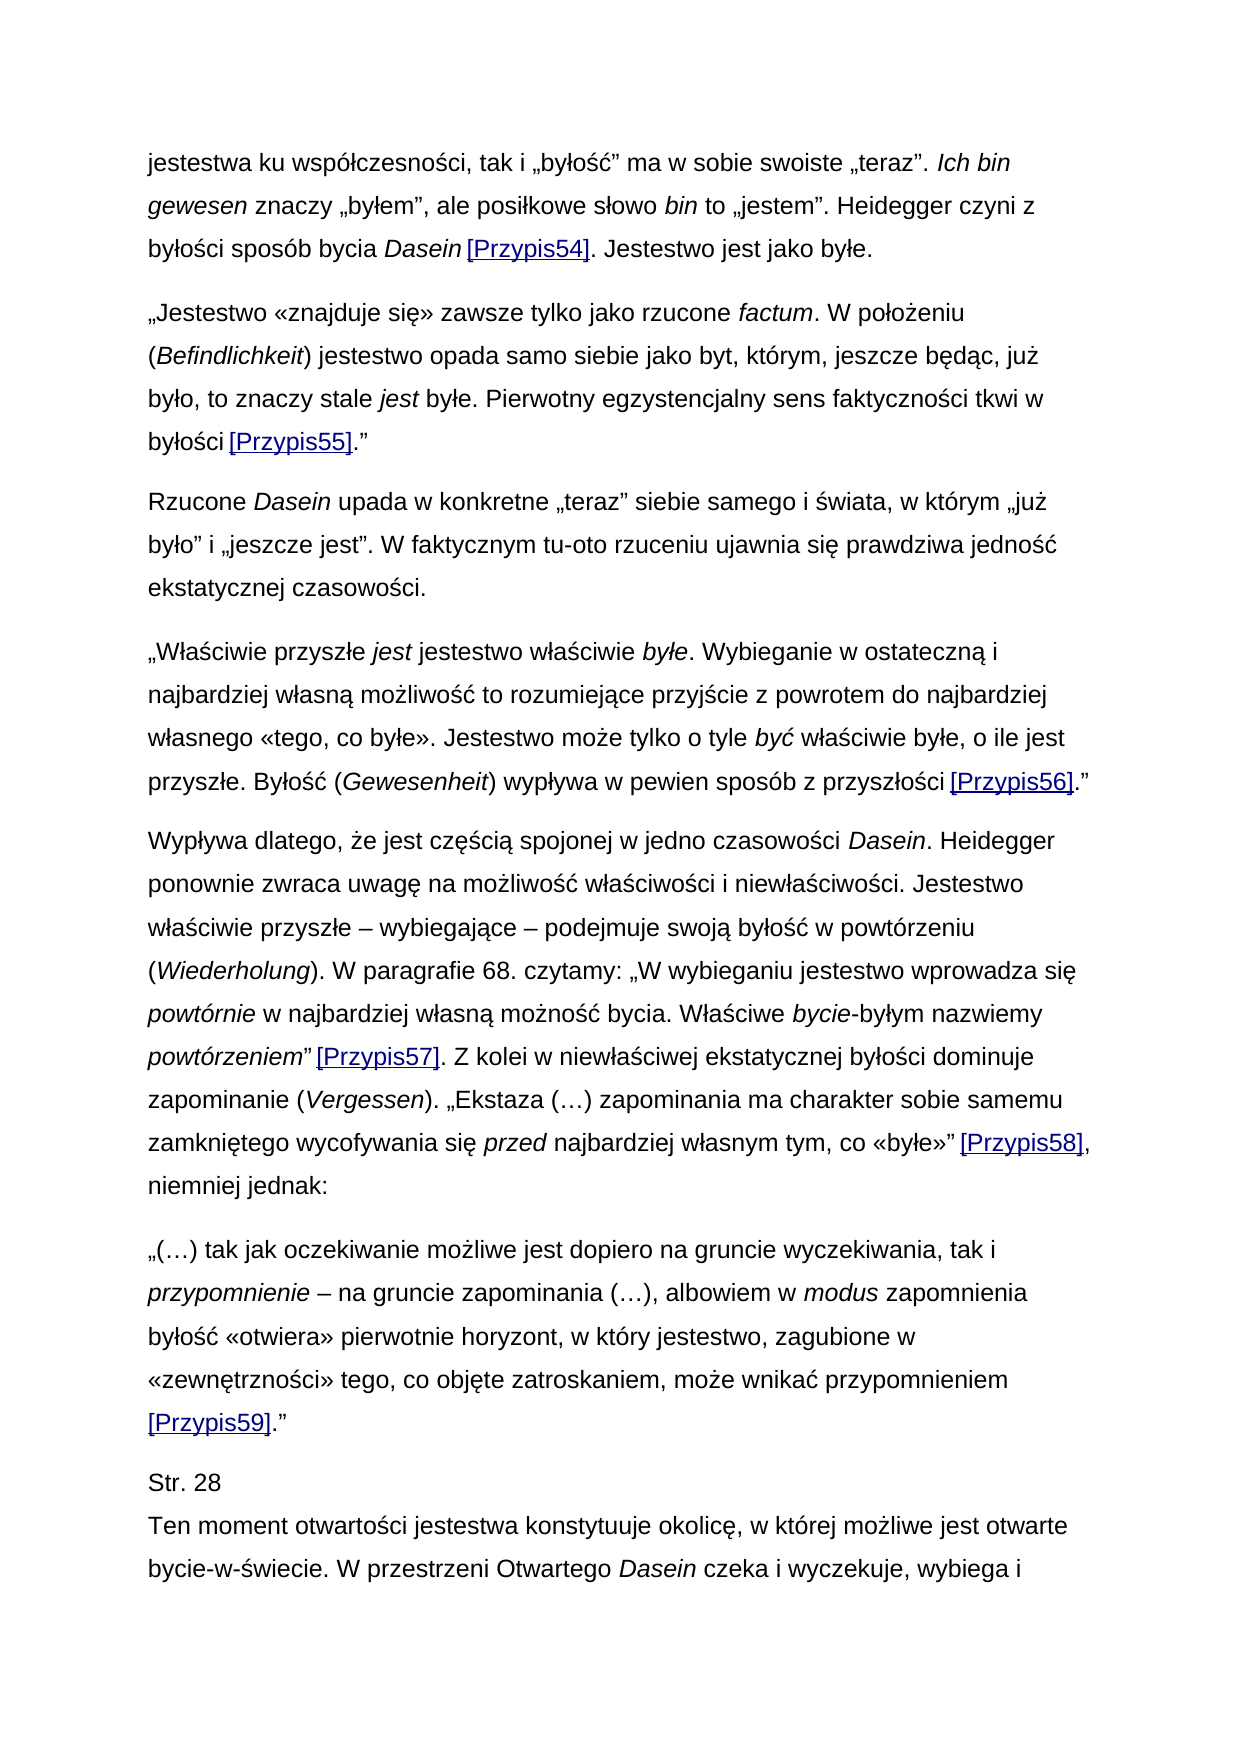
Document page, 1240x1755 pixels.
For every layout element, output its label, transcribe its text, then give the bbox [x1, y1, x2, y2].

text Str. 28 [148, 1468, 1092, 1496]
text „Właściwie przyszłe jest jestestwo właściwie byłe. Wybieganie w ostateczną i najbardziej własną możliwość to rozumiejące przyjście z powrotem do najbardziej własnego «tego, co byłe». Jestestwo może tylko o tyle być właściwie byłe, o ile jest przyszłe. Byłość (Gewesenheit) wypływa w pewien sposób z przyszłości [Przypis56].” [148, 637, 1092, 795]
text „Jestestwo «znajduje się» zawsze tylko jako rzucone factum. W położeniu (Befindlichkeit) jestestwo opada samo siebie jako byt, którym, jeszcze będąc, już było, to znaczy stale jest byłe. Pierwotny egzystencjalny sens faktyczności tkwi w byłości [Przypis55].” [148, 298, 1092, 456]
text Rzucone Dasein upada w konkretne „teraz” siebie samego i świata, w którym „już było” i „jeszcze jest”. W faktycznym tu-oto rzuceniu ujawnia się prawdziwa jedność ekstatycznej czasowości. [148, 487, 1092, 602]
text Wypływa dlatego, że jest częścią spojonej w jedno czasowości Dasein. Heidegger ponownie zwraca uwagę na możliwość właściwości i niewłaściwości. Jestestwo właściwie przyszłe – wybiegające – podejmuje swoją byłość w powtórzeniu (Wiederholung). W paragrafie 68. czytamy: „W wybieganiu jestestwo wprowadza się powtórnie w najbardziej własną możność bycia. Właściwe bycie-byłym nazwiemy powtórzeniem” [Przypis57]. Z kolei w niewłaściwej ekstatycznej byłości dominuje zapominanie (Vergessen). „Ekstaza (…) zapominania ma charakter sobie samemu zamkniętego wycofywania się przed najbardziej własnym tym, co «byłe»” [Przypis58], niemniej jednak: [148, 826, 1092, 1200]
text jestestwa ku współczesności, tak i „byłość” ma w sobie swoiste „teraz”. Ich bin gewesen znaczy „byłem”, ale posiłkowe słowo bin to „jestem”. Heidegger czyni z byłości sposób bycia Dasein [Przypis54]. Jestestwo jest jako byłe. [148, 148, 1092, 263]
text Ten moment otwartości jestestwa konstytuuje okolicę, w której możliwe jest otwarte bycie-w-świecie. W przestrzeni Otwartego Dasein czeka i wyczekuje, wybiega i [148, 1511, 1092, 1583]
text „(…) tak jak oczekiwanie możliwe jest dopiero na gruncie wyczekiwania, tak i przypomnienie – na gruncie zapominania (…), albowiem w modus zapomnienia byłość «otwiera» pierwotnie horyzont, w który jestestwo, zagubione w «zewnętrzności» tego, co objęte zatroskaniem, może wnikać przypomnieniem [Przypis59].” [148, 1235, 1092, 1437]
